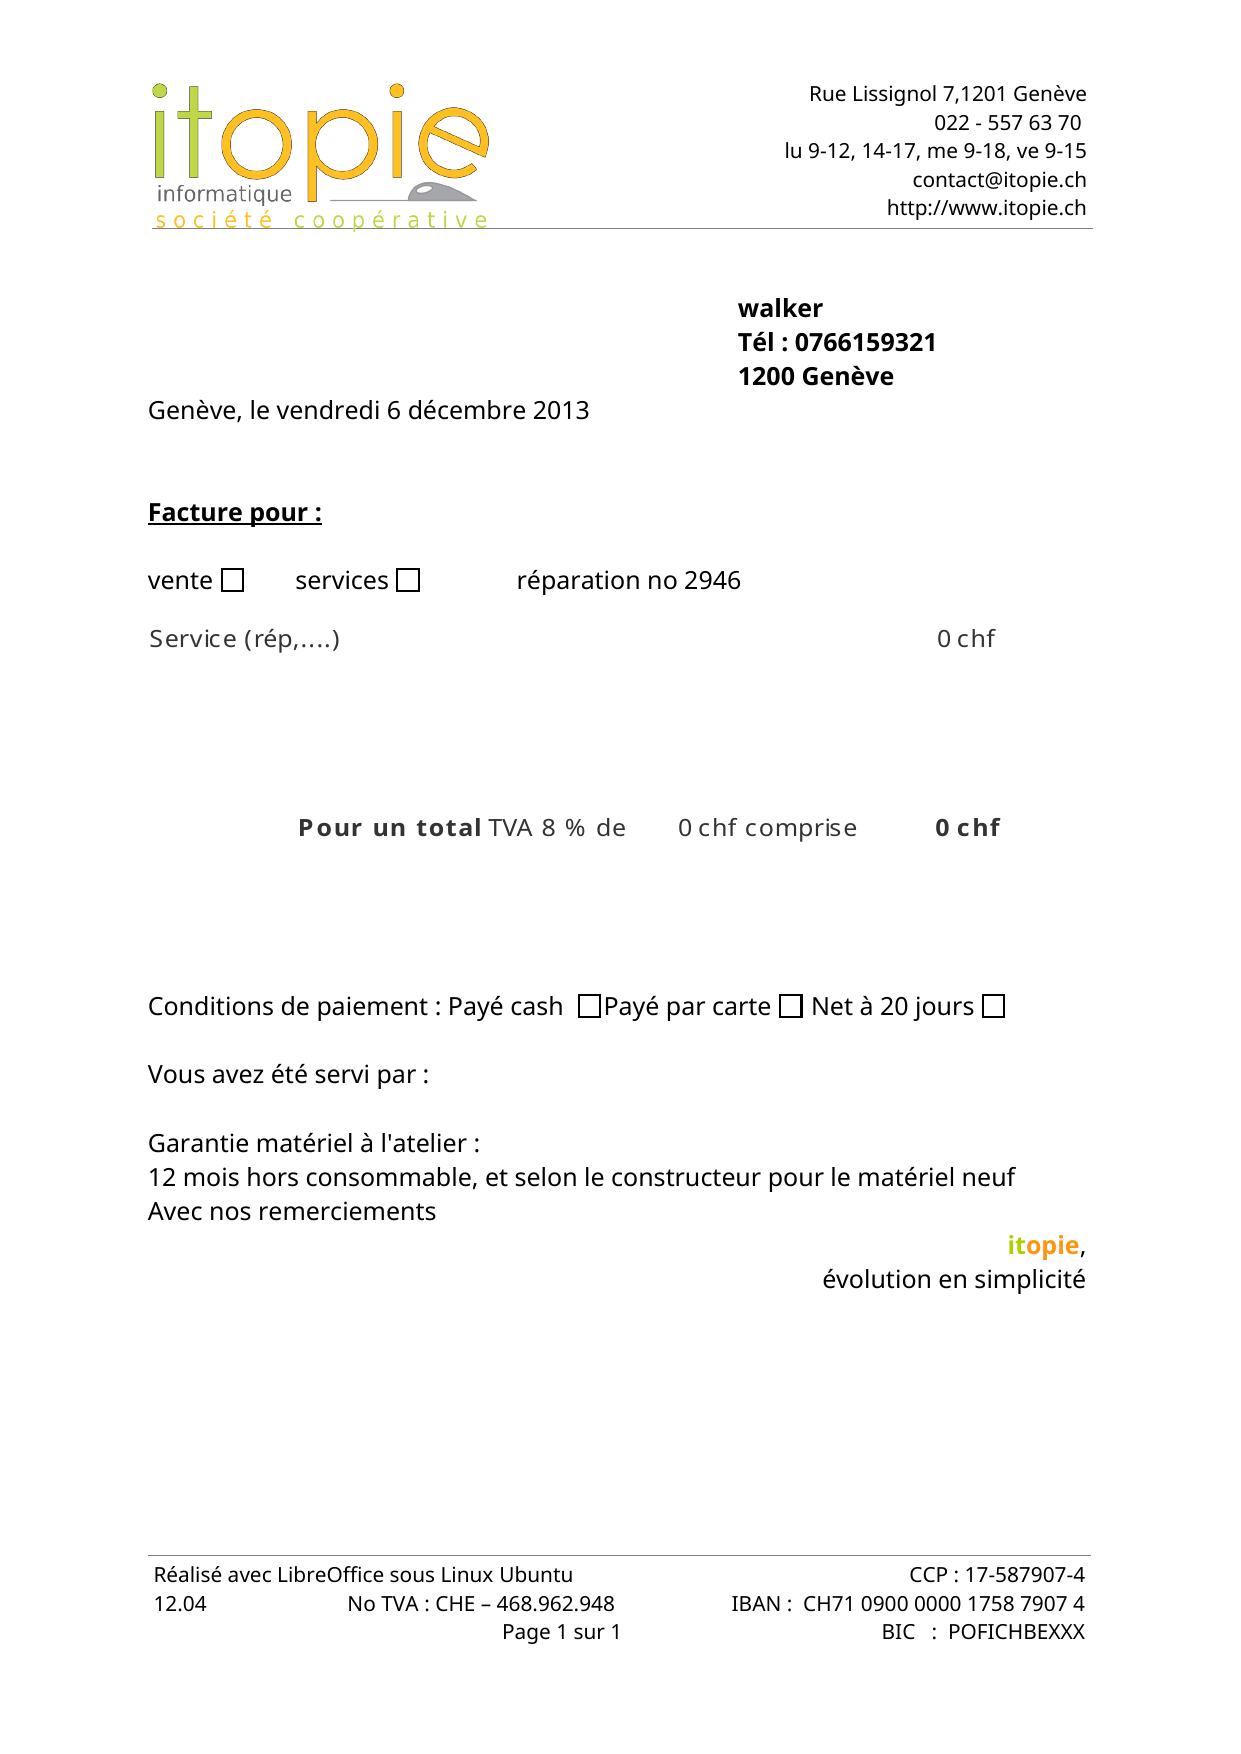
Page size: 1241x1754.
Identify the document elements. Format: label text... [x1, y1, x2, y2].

text itopie, [148, 1227, 1093, 1262]
text vente services réparation no 2946 [148, 563, 1093, 597]
text 1200 Genève [148, 358, 1093, 392]
text Avec nos remerciements [148, 1193, 1093, 1227]
text Vous avez été servi par : [148, 1057, 1093, 1091]
text Genève, le vendredi 6 décembre 2013 [148, 392, 1093, 427]
text 12 mois hors consommable, et selon le constructeur pour le matériel neuf [148, 1159, 1093, 1193]
text walker [148, 290, 1093, 324]
picture [138, 72, 500, 244]
text Garantie matériel à l'atelier : [148, 1125, 1093, 1159]
text évolution en simplicité [148, 1262, 1093, 1296]
text Facture pour : [148, 495, 1093, 529]
text Conditions de paiement : Payé cash Payé par carte Net à 20 jours [148, 989, 1093, 1023]
text Tél : 0766159321 [148, 324, 1093, 358]
